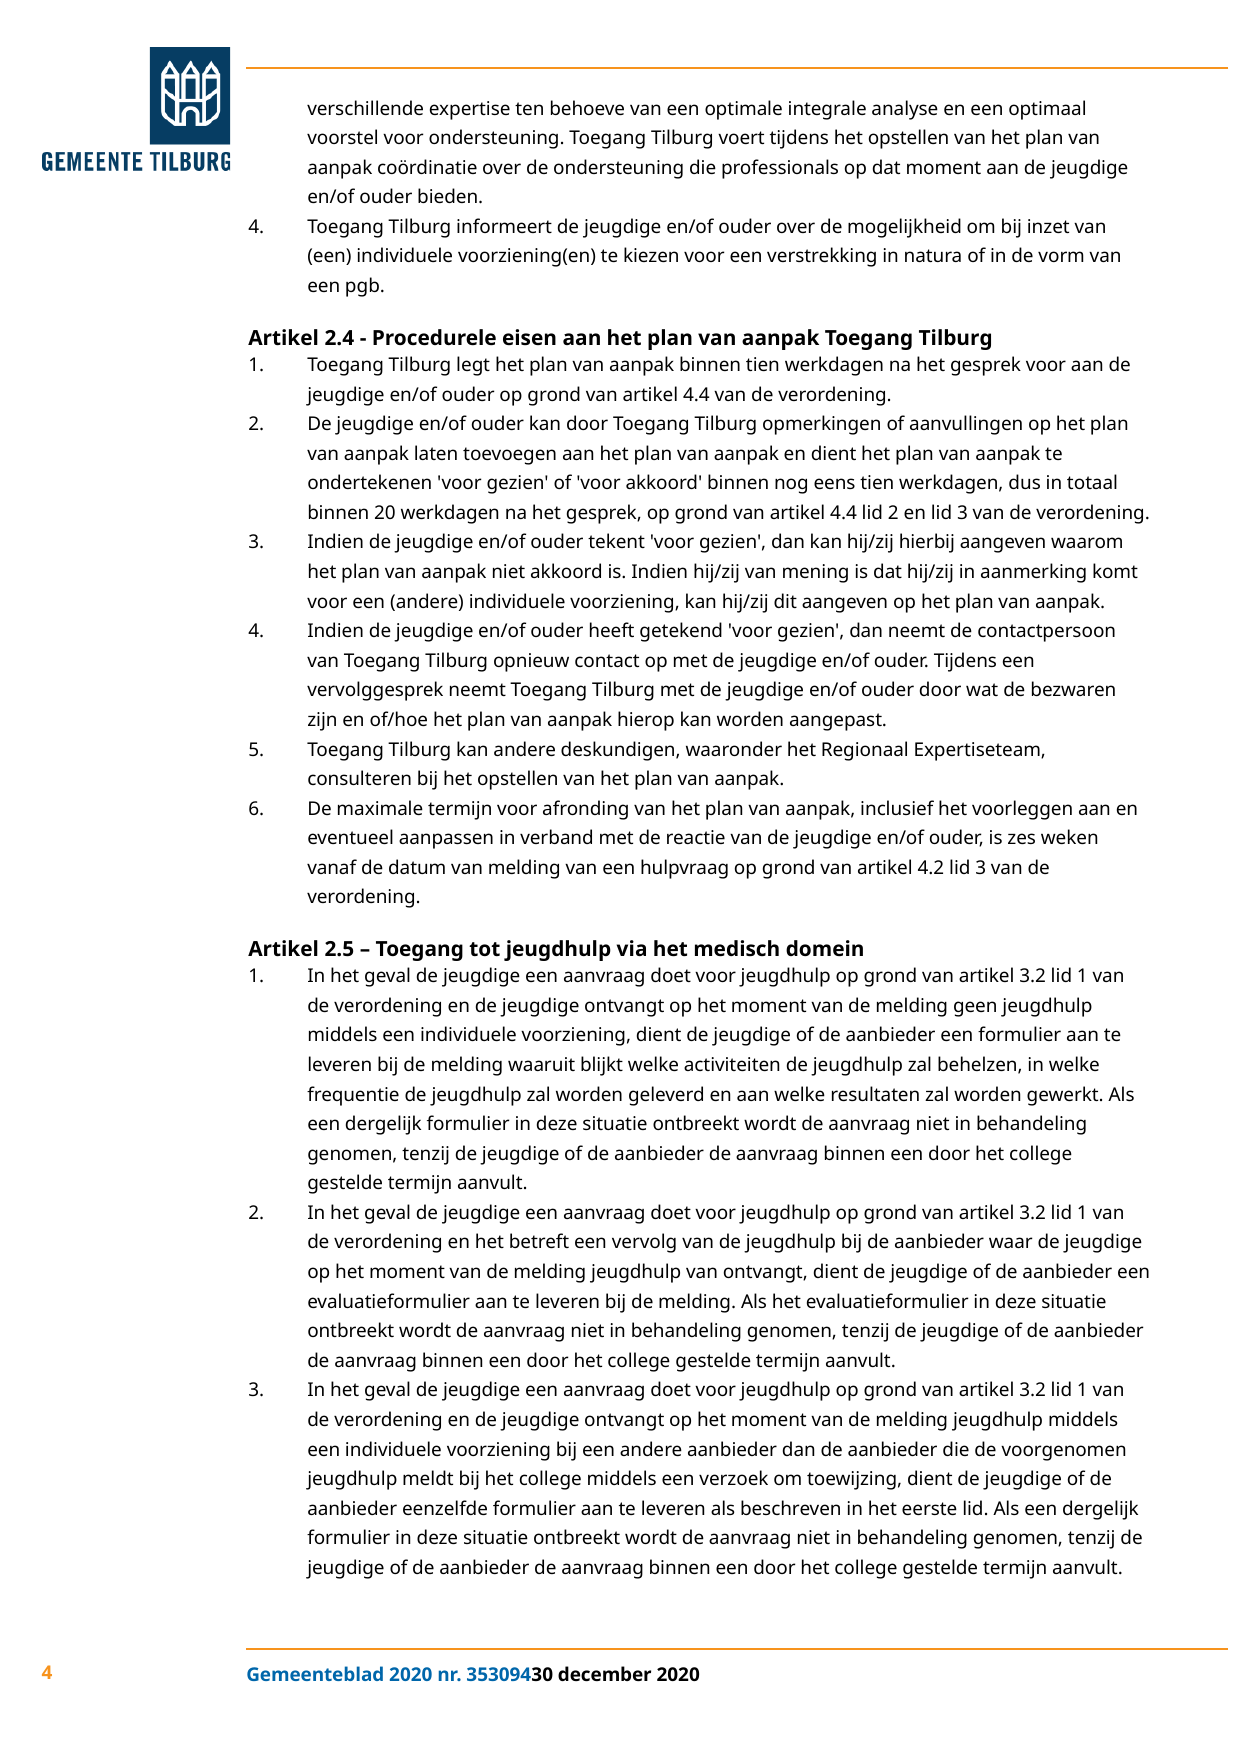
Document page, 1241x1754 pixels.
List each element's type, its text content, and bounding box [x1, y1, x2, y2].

list In het geval de jeugdige een aanvraag doet voor jeugdhulp op grond van artikel 3.2 lid 1 van de verordening en het betreft een vervolg van de jeugdhulp bij de aanbieder waar de jeugdige op het moment van de melding jeugdhulp van ontvangt, dient de jeugdige of de aanbieder een evaluatieformulier aan te leveren bij de melding. Als het evaluatieformulier in deze situatie ontbreekt wordt de aanvraag niet in behandeling genomen, tenzij de jeugdige of de aanbieder de aanvraag binnen een door het college gestelde termijn aanvult. [248, 1199, 1152, 1373]
list De jeugdige en/of ouder kan door Toegang Tilburg opmerkingen of aanvullingen op het plan van aanpak laten toevoegen aan het plan van aanpak en dient het plan van aanpak te ondertekenen 'voor gezien' of 'voor akkoord' binnen nog eens tien werkdagen, dus in totaal binnen 20 werkdagen na het gesprek, op grond van artikel 4.4 lid 2 en lid 3 van de verordening. [248, 410, 1152, 525]
list De maximale termijn voor afronding van het plan van aanpak, inclusief het voorleggen aan en eventueel aanpassen in verband met de reactie van de jeugdige en/of ouder, is zes weken vanaf de datum van melding van een hulpvraag op grond van artikel 4.2 lid 3 van de verordening. [248, 795, 1152, 909]
list verschillende expertise ten behoeve van een optimale integrale analyse en een optimaal voorstel voor ondersteuning. Toegang Tilburg voert tijdens het opstellen van het plan van aanpak coördinatie over de ondersteuning die professionals op dat moment aan de jeugdige en/of ouder bieden. [248, 95, 1152, 209]
list Indien de jeugdige en/of ouder heeft getekend 'voor gezien', dan neemt de contactpersoon van Toegang Tilburg opnieuw contact op met de jeugdige en/of ouder. Tijdens een vervolggesprek neemt Toegang Tilburg met de jeugdige en/of ouder door wat de bezwaren zijn en of/hoe het plan van aanpak hierop kan worden aangepast. [248, 617, 1152, 732]
list Toegang Tilburg informeert de jeugdige en/of ouder over de mogelijkheid om bij inzet van (een) individuele voorziening(en) te kiezen voor een verstrekking in natura of in de vorm van een pgb. [248, 213, 1152, 298]
picture [41, 47, 231, 172]
text Artikel 2.4 - Procedurele eisen aan het plan van aanpak Toegang Tilburg [248, 323, 1152, 351]
list In het geval de jeugdige een aanvraag doet voor jeugdhulp op grond van artikel 3.2 lid 1 van de verordening en de jeugdige ontvangt op het moment van de melding geen jeugdhulp middels een individuele voorziening, dient de jeugdige of de aanbieder een formulier aan te leveren bij de melding waaruit blijkt welke activiteiten de jeugdhulp zal behelzen, in welke frequentie de jeugdhulp zal worden geleverd en aan welke resultaten zal worden gewerkt. Als een dergelijk formulier in deze situatie ontbreekt wordt de aanvraag niet in behandeling genomen, tenzij de jeugdige of de aanbieder de aanvraag binnen een door het college gestelde termijn aanvult. [248, 962, 1152, 1195]
list Toegang Tilburg legt het plan van aanpak binnen tien werkdagen na het gesprek voor aan de jeugdige en/of ouder op grond van artikel 4.4 van de verordening. [248, 351, 1152, 406]
list In het geval de jeugdige een aanvraag doet voor jeugdhulp op grond van artikel 3.2 lid 1 van de verordening en de jeugdige ontvangt op het moment van de melding jeugdhulp middels een individuele voorziening bij een andere aanbieder dan de aanbieder die de voorgenomen jeugdhulp meldt bij het college middels een verzoek om toewijzing, dient de jeugdige of de aanbieder eenzelfde formulier aan te leveren als beschreven in het eerste lid. Als een dergelijk formulier in deze situatie ontbreekt wordt de aanvraag niet in behandeling genomen, tenzij de jeugdige of de aanbieder de aanvraag binnen een door het college gestelde termijn aanvult. [248, 1377, 1152, 1580]
list Toegang Tilburg kan andere deskundigen, waaronder het Regionaal Expertiseteam, consulteren bij het opstellen van het plan van aanpak. [248, 736, 1152, 791]
text Artikel 2.5 – Toegang tot jeugdhulp via het medisch domein [248, 934, 1152, 962]
list Indien de jeugdige en/of ouder tekent 'voor gezien', dan kan hij/zij hierbij aangeven waarom het plan van aanpak niet akkoord is. Indien hij/zij van mening is dat hij/zij in aanmerking komt voor een (andere) individuele voorziening, kan hij/zij dit aangeven op het plan van aanpak. [248, 529, 1152, 613]
